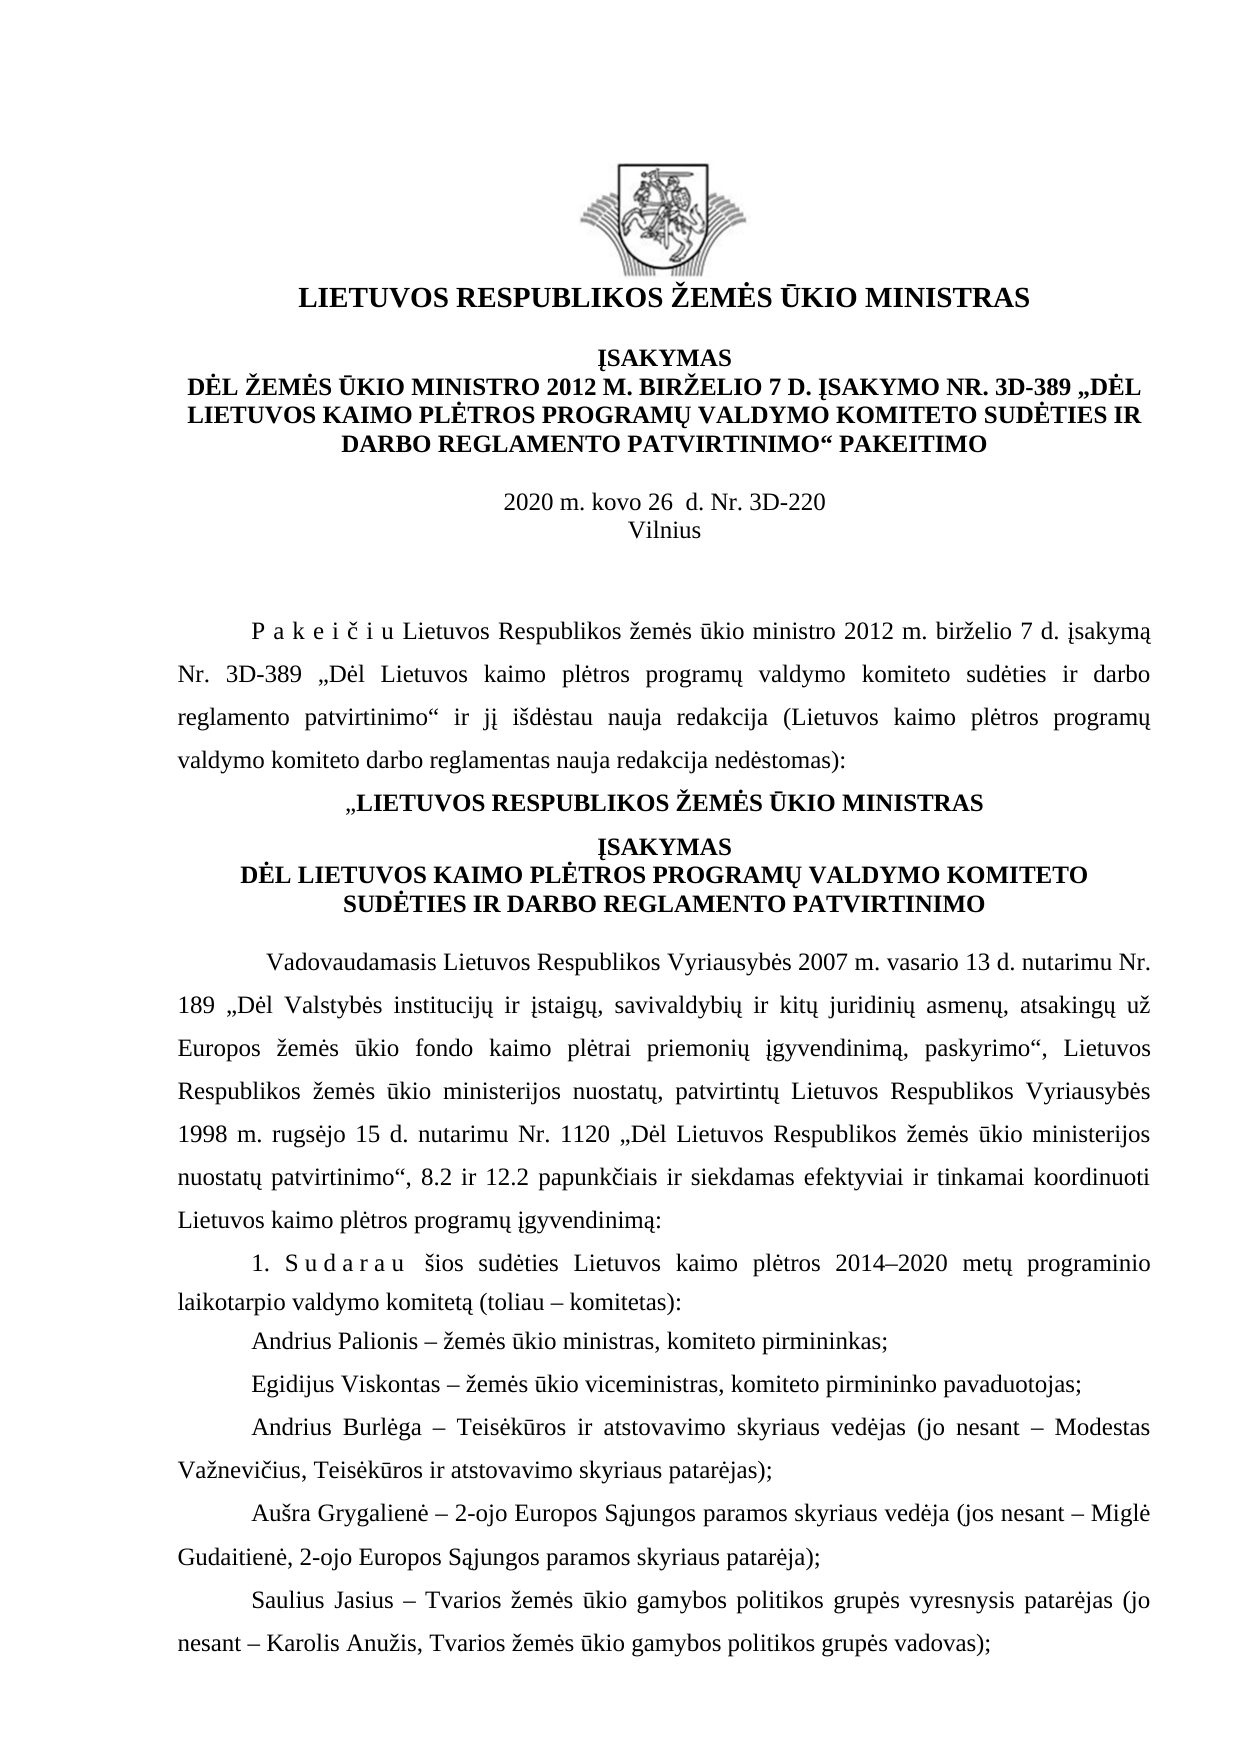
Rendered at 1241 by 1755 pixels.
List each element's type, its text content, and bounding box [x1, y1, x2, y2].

text ĮSAKYMAS [177, 343, 1152, 372]
text DĖL ŽEMĖS ŪKIO MINISTRO 2012 M. BIRŽELIO 7 D. ĮSAKYMO NR. 3D-389 „DĖL LIETUVOS KAIMO PLĖTROS PROGRAMŲ VALDYMO KOMITETO SUDĖTIES IR DARBO REGLAMENTO PATVIRTINIMO“ PAKEITIMO [177, 372, 1152, 458]
text „LIETUVOS RESPUBLIKOS ŽEMĖS ŪKIO MINISTRAS [177, 788, 1152, 817]
text P a k e i č i u Lietuvos Respublikos žemės ūkio ministro 2012 m. birželio 7 d. įsakymą Nr. 3D-389 „Dėl Lietuvos kaimo plėtros programų valdymo komiteto sudėties ir darbo reglamento patvirtinimo“ ir jį išdėstau nauja redakcija (Lietuvos kaimo plėtros programų valdymo komiteto darbo reglamentas nauja redakcija nedėstomas): [177, 616, 1152, 774]
text Vilnius [177, 515, 1152, 544]
text Saulius Jasius – Tvarios žemės ūkio gamybos politikos grupės vyresnysis patarėjas (jo nesant – Karolis Anužis, Tvarios žemės ūkio gamybos politikos grupės vadovas); [177, 1585, 1152, 1657]
text 1. Sudarau šios sudėties Lietuvos kaimo plėtros 2014–2020 metų programinio laikotarpio valdymo komitetą (toliau – komitetas): [177, 1248, 1152, 1316]
text Andrius Palionis – žemės ūkio ministras, komiteto pirmininkas; [177, 1326, 1152, 1355]
text ĮSAKYMAS [177, 832, 1152, 860]
text Vadovaudamasis Lietuvos Respublikos Vyriausybės 2007 m. vasario 13 d. nutarimu Nr. 189 „Dėl Valstybės institucijų ir įstaigų, savivaldybių ir kitų juridinių asmenų, atsakingų už Europos žemės ūkio fondo kaimo plėtrai priemonių įgyvendinimą, paskyrimo“, Lietuvos Respublikos žemės ūkio ministerijos nuostatų, patvirtintų Lietuvos Respublikos Vyriausybės 1998 m. rugsėjo 15 d. nutarimu Nr. 1120 „Dėl Lietuvos Respublikos žemės ūkio ministerijos nuostatų patvirtinimo“, 8.2 ir 12.2 papunkčiais ir siekdamas efektyviai ir tinkamai koordinuoti Lietuvos kaimo plėtros programų įgyvendinimą: [177, 947, 1152, 1234]
text Andrius Burlėga – Teisėkūros ir atstovavimo skyriaus vedėjas (jo nesant – Modestas Važnevičius, Teisėkūros ir atstovavimo skyriaus patarėjas); [177, 1412, 1152, 1484]
text Egidijus Viskontas – žemės ūkio viceministras, komiteto pirmininko pavaduotojas; [177, 1369, 1152, 1398]
text 2020 m. kovo 26 d. Nr. 3D-220 [177, 487, 1152, 515]
text LIETUVOS RESPUBLIKOS ŽEMĖS ŪKIO MINISTRAS [177, 281, 1152, 314]
text DĖL LIETUVOS KAIMO PLĖTROS PROGRAMŲ VALDYMO KOMITETO SUDĖTIES IR DARBO REGLAMENTO PATVIRTINIMO [177, 860, 1152, 918]
text Aušra Grygalienė – 2-ojo Europos Sąjungos paramos skyriaus vedėja (jos nesant – Miglė Gudaitienė, 2-ojo Europos Sąjungos paramos skyriaus patarėja); [177, 1498, 1152, 1570]
